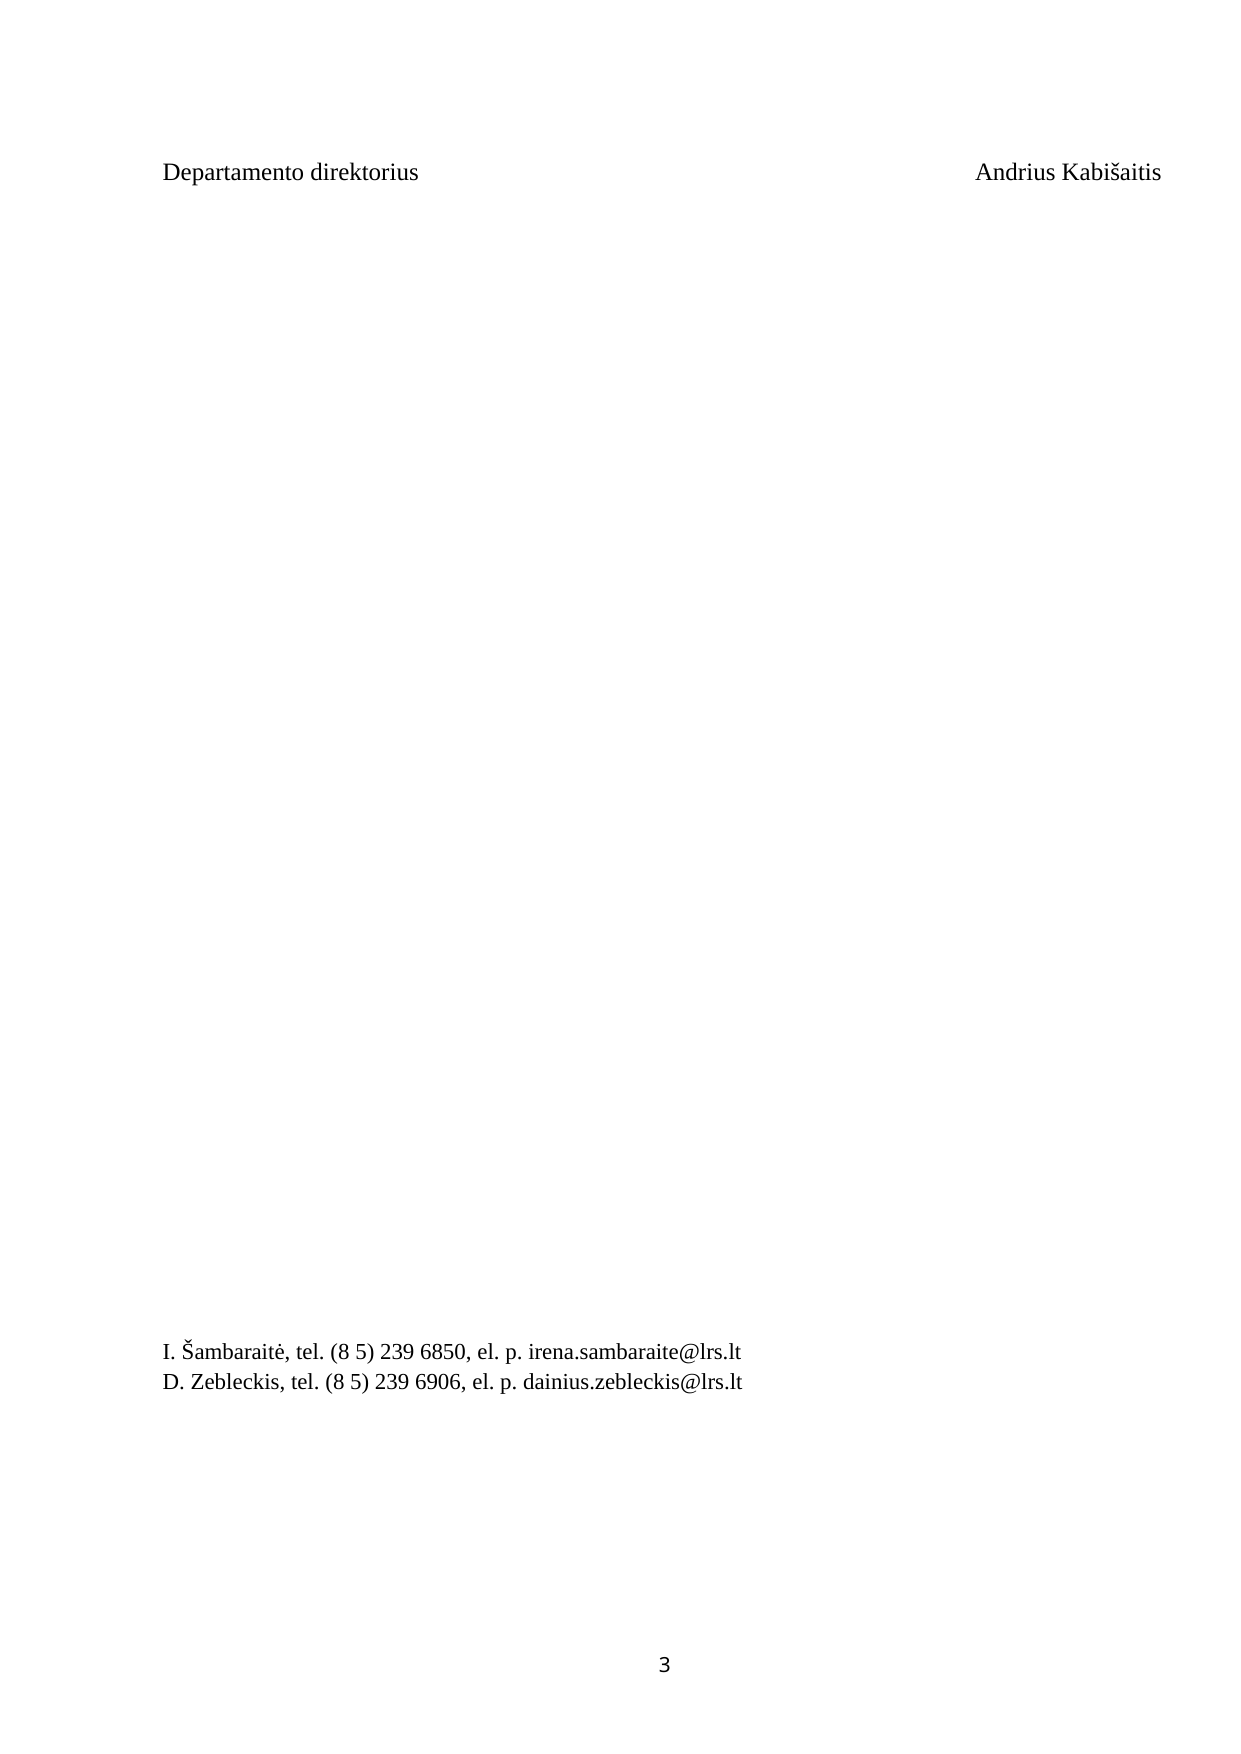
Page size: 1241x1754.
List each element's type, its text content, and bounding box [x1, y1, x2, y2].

text D. Zebleckis, tel. (8 5) 239 6906, el. p. dainius.zebleckis@lrs.lt [162, 1368, 1167, 1394]
text I. Šambaraitė, tel. (8 5) 239 6850, el. p. irena.sambaraite@lrs.lt [162, 1338, 1167, 1364]
text Departamento direktorius Andrius Kabišaitis [162, 157, 1167, 186]
